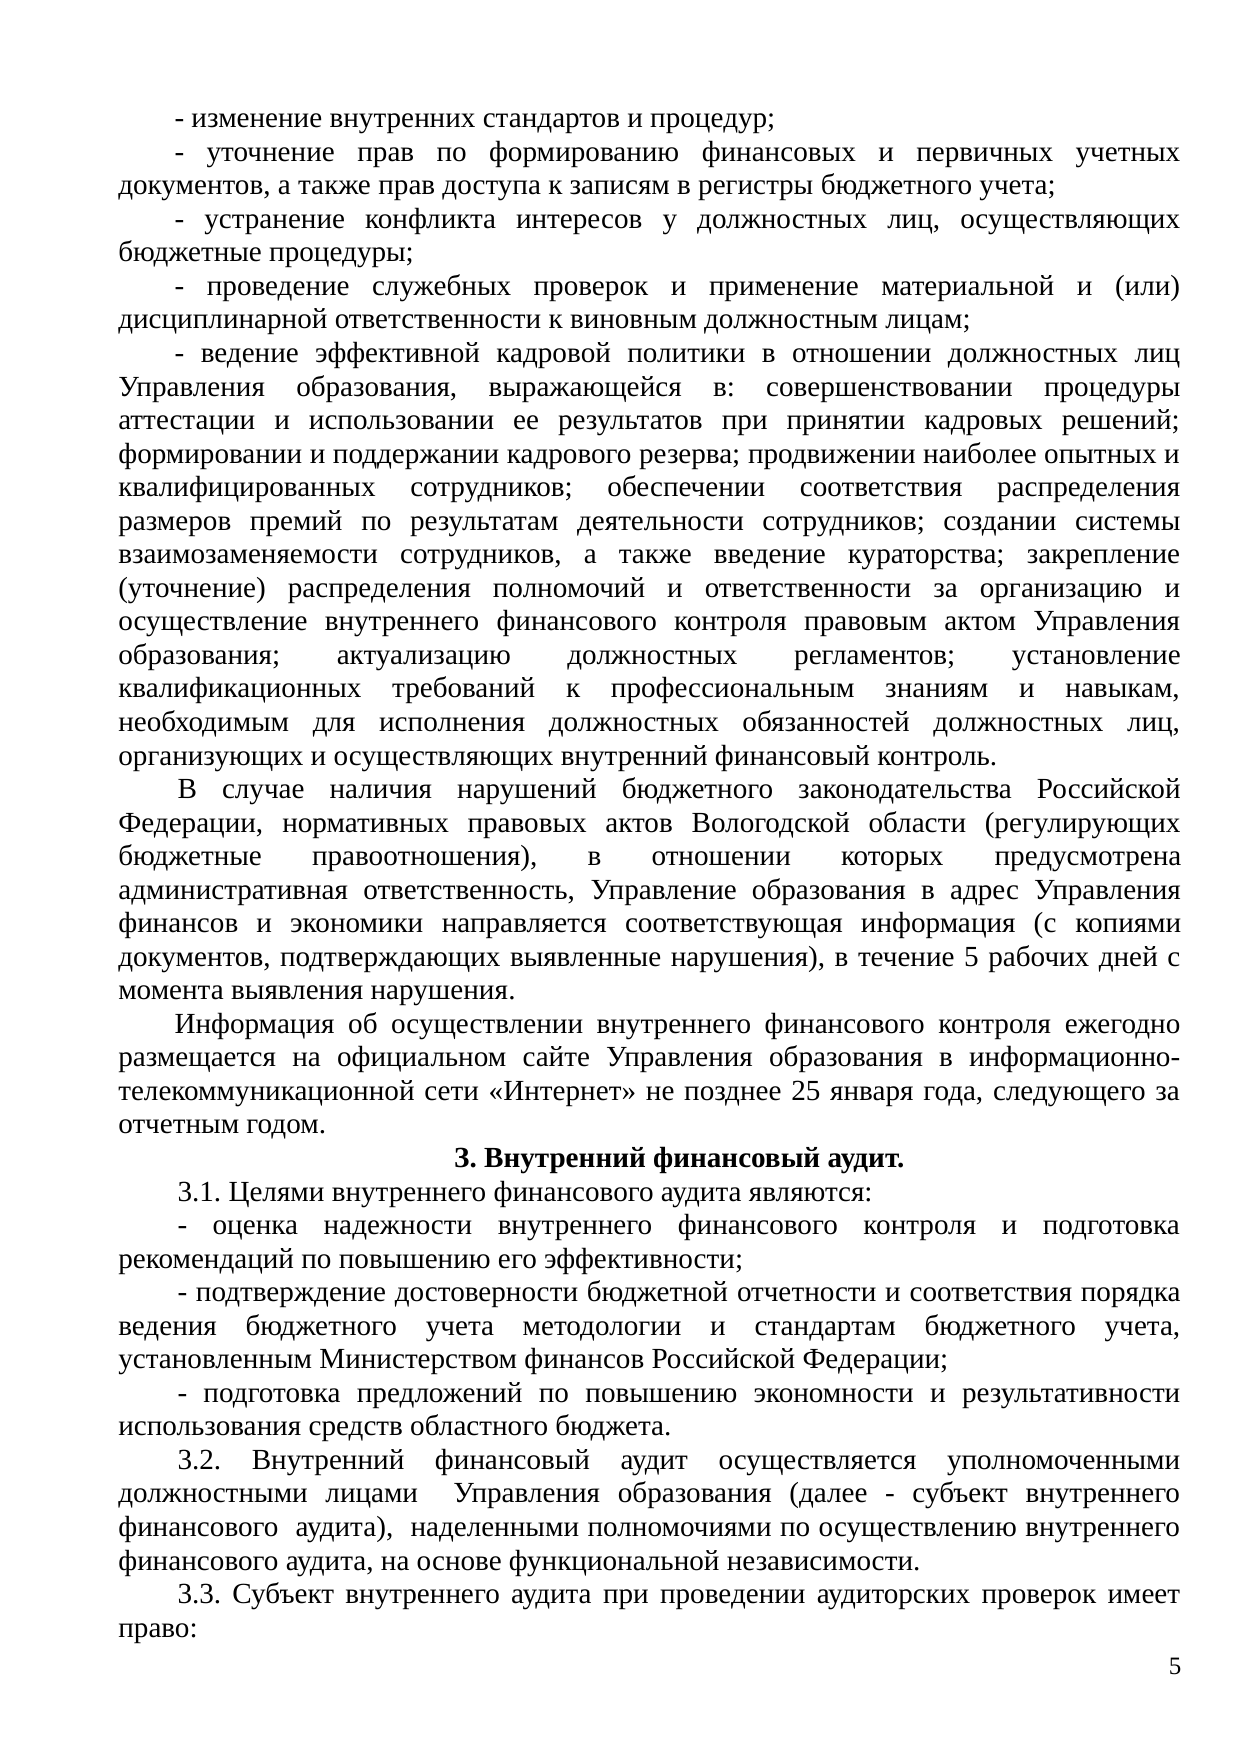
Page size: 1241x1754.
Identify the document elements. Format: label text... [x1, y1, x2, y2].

text 3.2. Внутренний финансовый аудит осуществляется уполномоченными должностными лицами Управления образования (далее - субъект внутреннего финансового аудита), наделенными полномочиями по осуществлению внутреннего финансового аудита, на основе функциональной независимости. [118, 1442, 1181, 1576]
text В случае наличия нарушений бюджетного законодательства Российской Федерации, нормативных правовых актов Вологодской области (регулирующих бюджетные правоотношения), в отношении которых предусмотрена административная ответственность, Управление образования в адрес Управления финансов и экономики направляется соответствующая информация (с копиями документов, подтверждающих выявленные нарушения), в течение 5 рабочих дней с момента выявления нарушения. [118, 771, 1181, 1006]
text 3.1. Целями внутреннего финансового аудита являются: [118, 1174, 1181, 1207]
text - оценка надежности внутреннего финансового контроля и подготовка рекомендаций по повышению его эффективности; [118, 1207, 1181, 1274]
text - подтверждение достоверности бюджетной отчетности и соответствия порядка ведения бюджетного учета методологии и стандартам бюджетного учета, установленным Министерством финансов Российской Федерации; [118, 1274, 1181, 1375]
text - проведение служебных проверок и применение материальной и (или) дисциплинарной ответственности к виновным должностным лицам; [118, 268, 1181, 335]
text - уточнение прав по формированию финансовых и первичных учетных документов, а также прав доступа к записям в регистры бюджетного учета; [118, 134, 1181, 201]
text - ведение эффективной кадровой политики в отношении должностных лиц Управления образования, выражающейся в: совершенствовании процедуры аттестации и использовании ее результатов при принятии кадровых решений; формировании и поддержании кадрового резерва; продвижении наиболее опытных и квалифицированных сотрудников; обеспечении соответствия распределения размеров премий по результатам деятельности сотрудников; создании системы взаимозаменяемости сотрудников, а также введение кураторства; закрепление (уточнение) распределения полномочий и ответственности за организацию и осуществление внутреннего финансового контроля правовым актом Управления образования; актуализацию должностных регламентов; установление квалификационных требований к профессиональным знаниям и навыкам, необходимым для исполнения должностных обязанностей должностных лиц, организующих и осуществляющих внутренний финансовый контроль. [118, 335, 1181, 771]
text 3.3. Субъект внутреннего аудита при проведении аудиторских проверок имеет право: [118, 1576, 1181, 1643]
text - устранение конфликта интересов у должностных лиц, осуществляющих бюджетные процедуры; [118, 201, 1181, 268]
text Информация об осуществлении внутреннего финансового контроля ежегодно размещается на официальном сайте Управления образования в информационно-телекоммуникационной сети «Интернет» не позднее 25 января года, следующего за отчетным годом. [118, 1006, 1181, 1140]
text - изменение внутренних стандартов и процедур; [118, 100, 1181, 134]
text З. Внутренний финансовый аудит. [118, 1140, 1181, 1174]
text - подготовка предложений по повышению экономности и результативности использования средств областного бюджета. [118, 1375, 1181, 1442]
